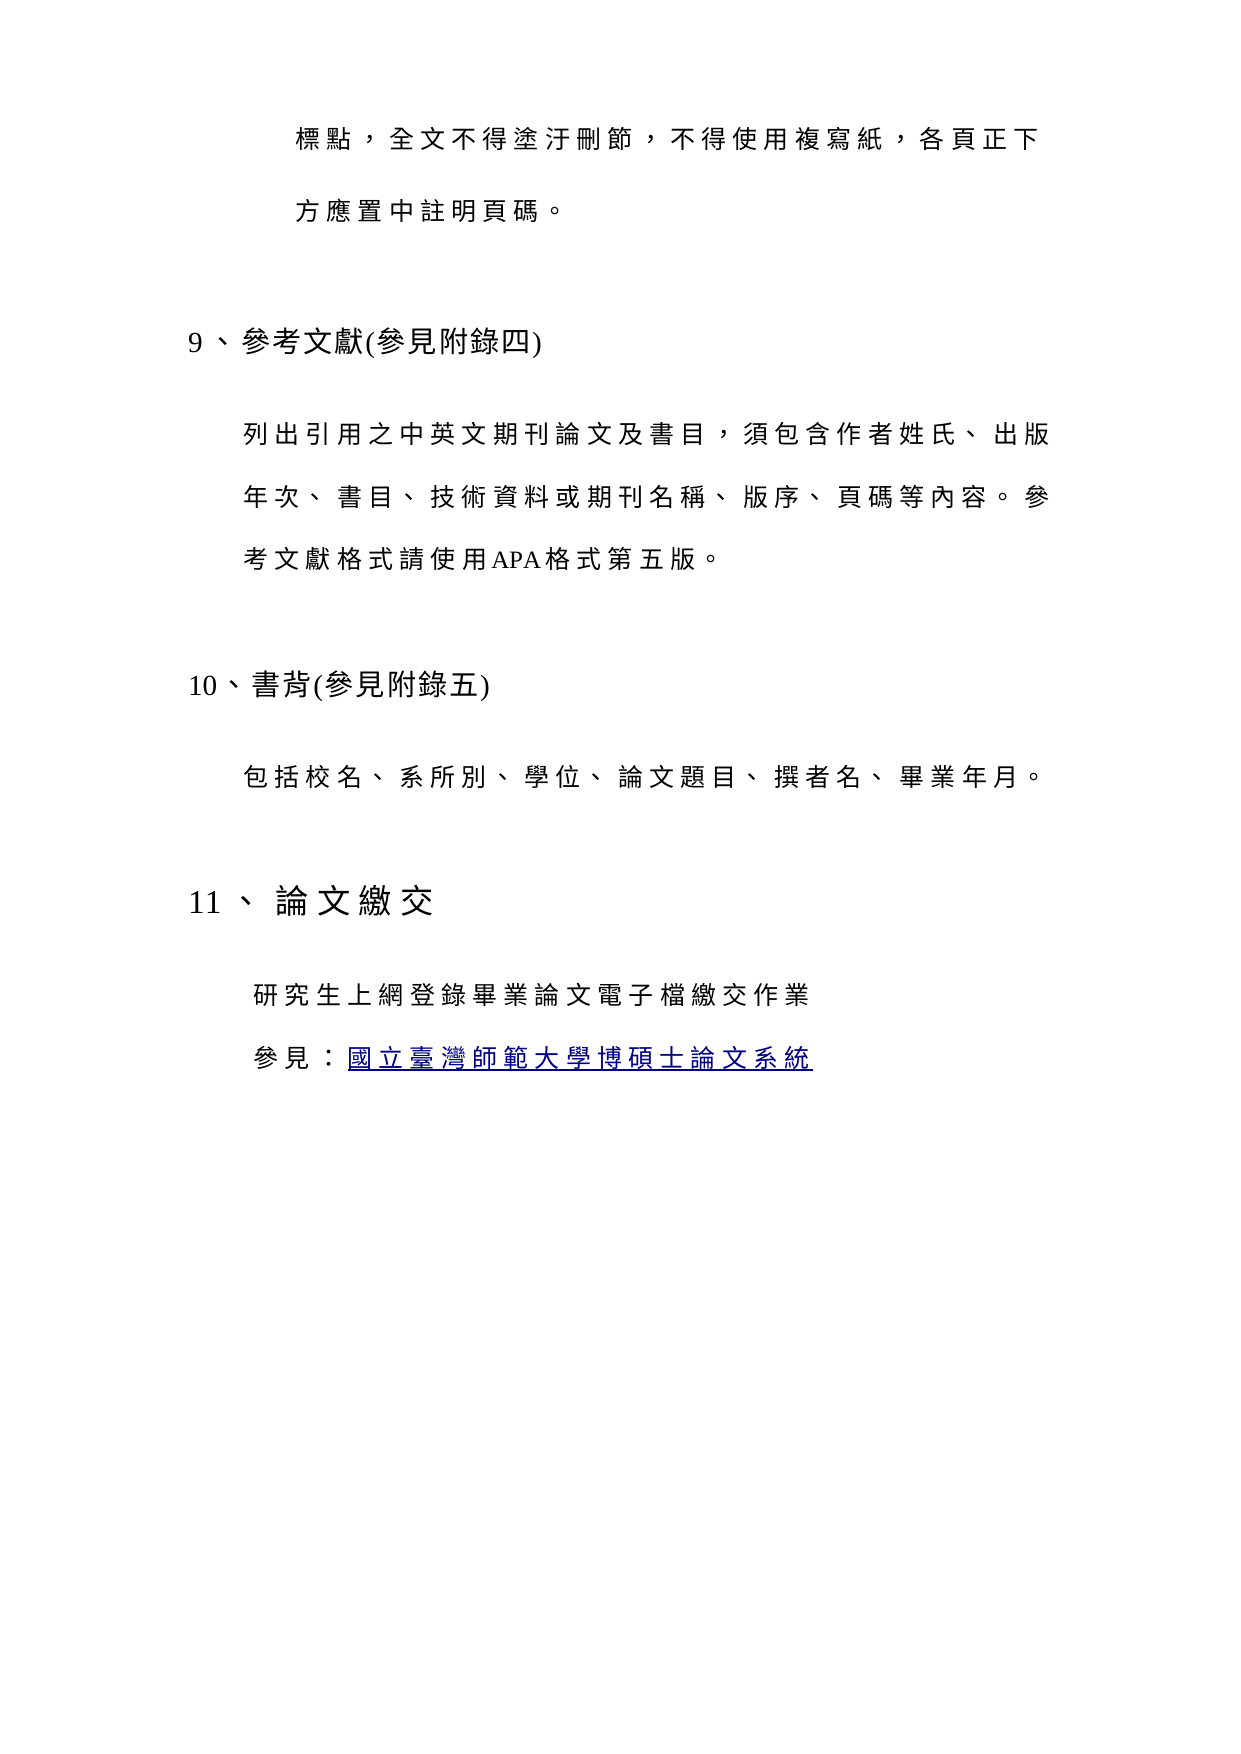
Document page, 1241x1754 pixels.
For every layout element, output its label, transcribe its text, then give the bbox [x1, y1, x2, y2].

list 論文繳交 [188, 817, 1052, 942]
list 書背(參見附錄五) [188, 599, 1052, 724]
text 參見：國立臺灣師範大學博碩士論文系統 [247, 1014, 1052, 1077]
text 包括校名、系所別、學位、論文題目、撰者名、畢業年月。 [240, 734, 1052, 796]
list 參考文獻(參見附錄四) [188, 257, 1052, 382]
list 標點，全文不得塗汙刪節，不得使用複寫紙，各頁正下方應置中註明頁碼。 [242, 96, 1052, 231]
text 研究生上網登錄畢業論文電子檔繳交作業 [247, 952, 1052, 1014]
text 列出引用之中英文期刊論文及書目，須包含作者姓氏、出版年次、書目、技術資料或期刊名稱、版序、頁碼等內容。參考文獻格式請使用APA格式第五版。 [240, 391, 1052, 579]
